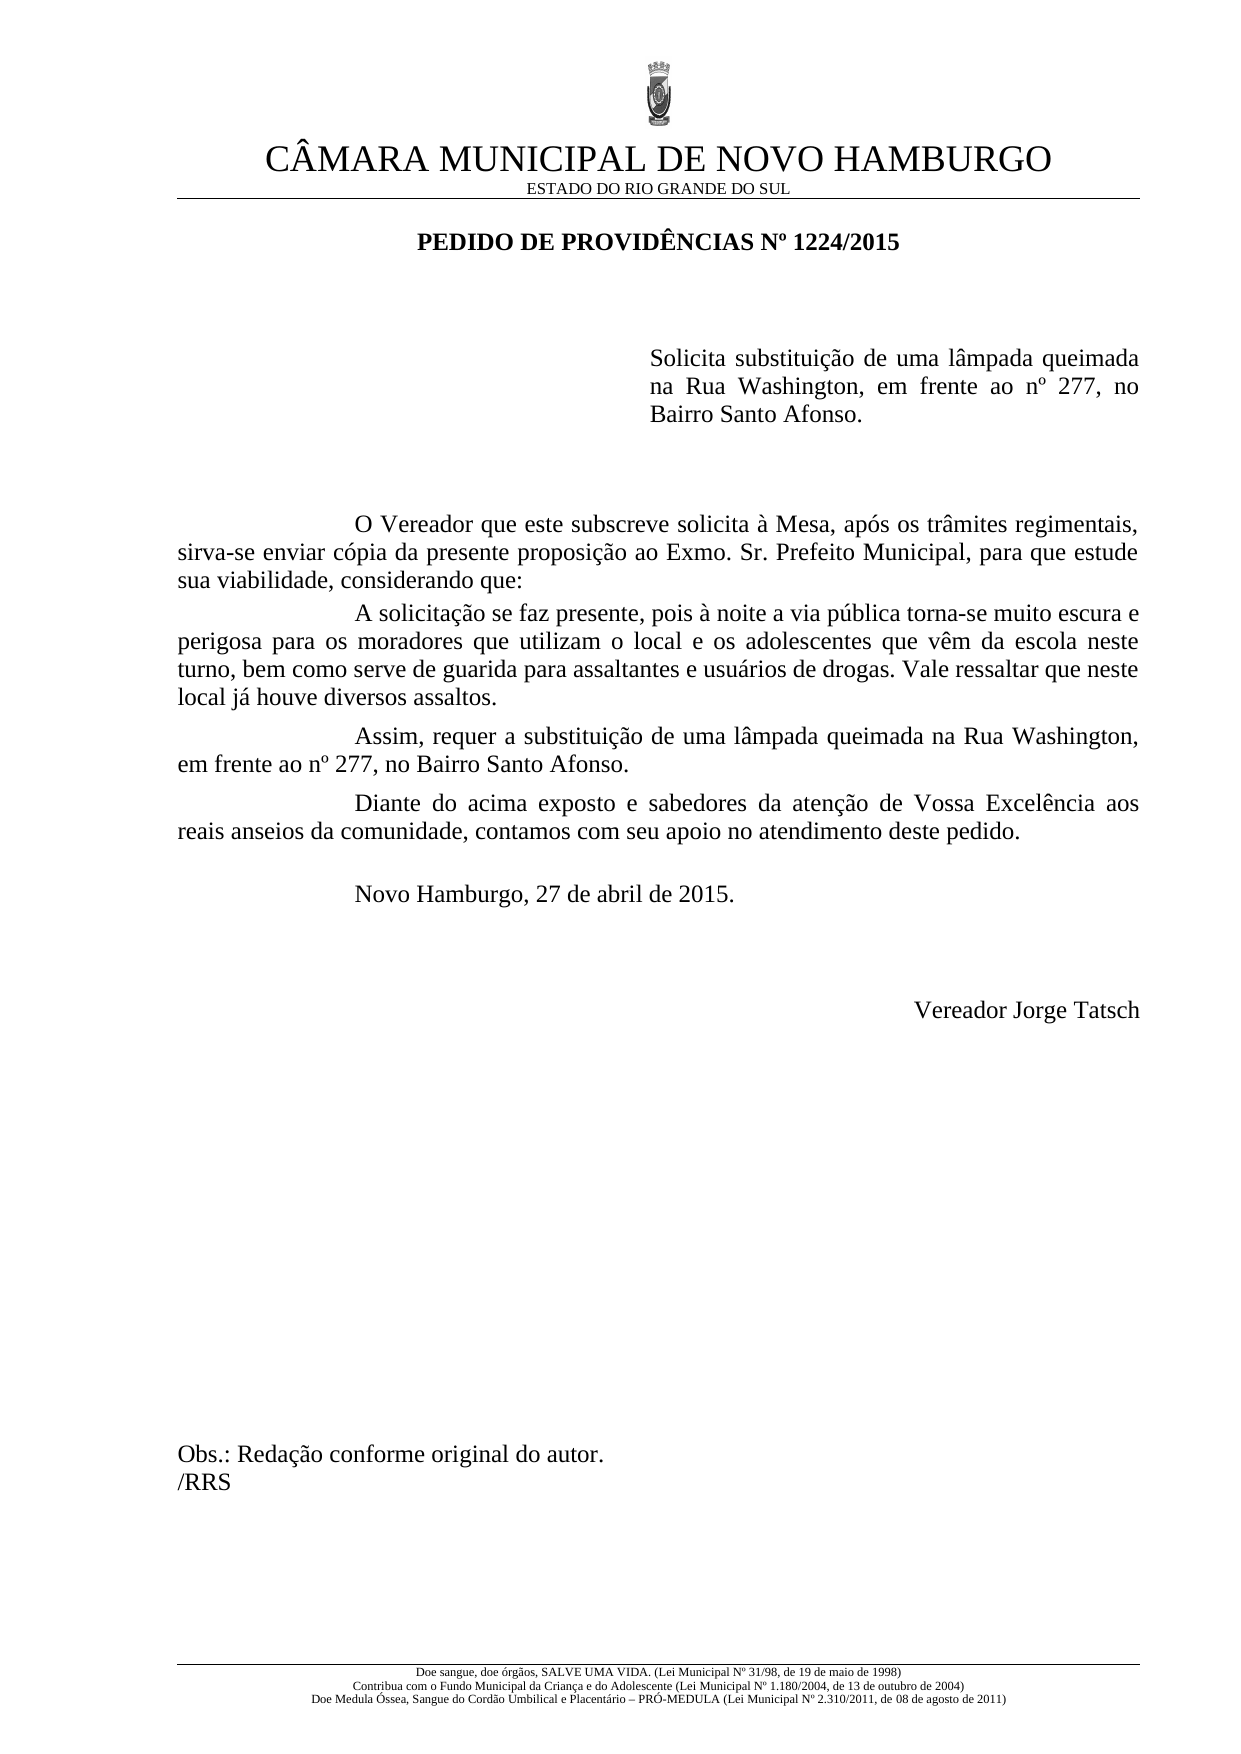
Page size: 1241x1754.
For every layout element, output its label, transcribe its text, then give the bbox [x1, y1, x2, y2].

text O Vereador que este subscreve solicita à Mesa, após os trâmites regimentais, sirva-se enviar cópia da presente proposição ao Exmo. Sr. Prefeito Municipal, para que estude sua viabilidade, considerando que: [177, 510, 1140, 593]
text /RRS [177, 1468, 1140, 1495]
text Diante do acima exposto e sabedores da atenção de Vossa Excelência aos reais anseios da comunidade, contamos com seu apoio no atendimento deste pedido. [177, 789, 1140, 845]
text A solicitação se faz presente, pois à noite a via pública torna-se muito escura e perigosa para os moradores que utilizam o local e os adolescentes que vêm da escola neste turno, bem como serve de guarida para assaltantes e usuários de drogas. Vale ressaltar que neste local já houve diversos assaltos. [177, 599, 1140, 710]
text Vereador Jorge Tatsch [177, 997, 1140, 1024]
text Solicita substituição de uma lâmpada queimada na Rua Washington, em frente ao nº 277, no Bairro Santo Afonso. [649, 344, 1140, 428]
text Novo Hamburgo, 27 de abril de 2015. [177, 880, 1140, 908]
text Obs.: Redação conforme original do autor. [177, 1440, 1140, 1468]
text PEDIDO DE PROVIDÊNCIAS Nº 1224/2015 [177, 228, 1140, 256]
text Assim, requer a substituição de uma lâmpada queimada na Rua Washington, em frente ao nº 277, no Bairro Santo Afonso. [177, 722, 1140, 778]
